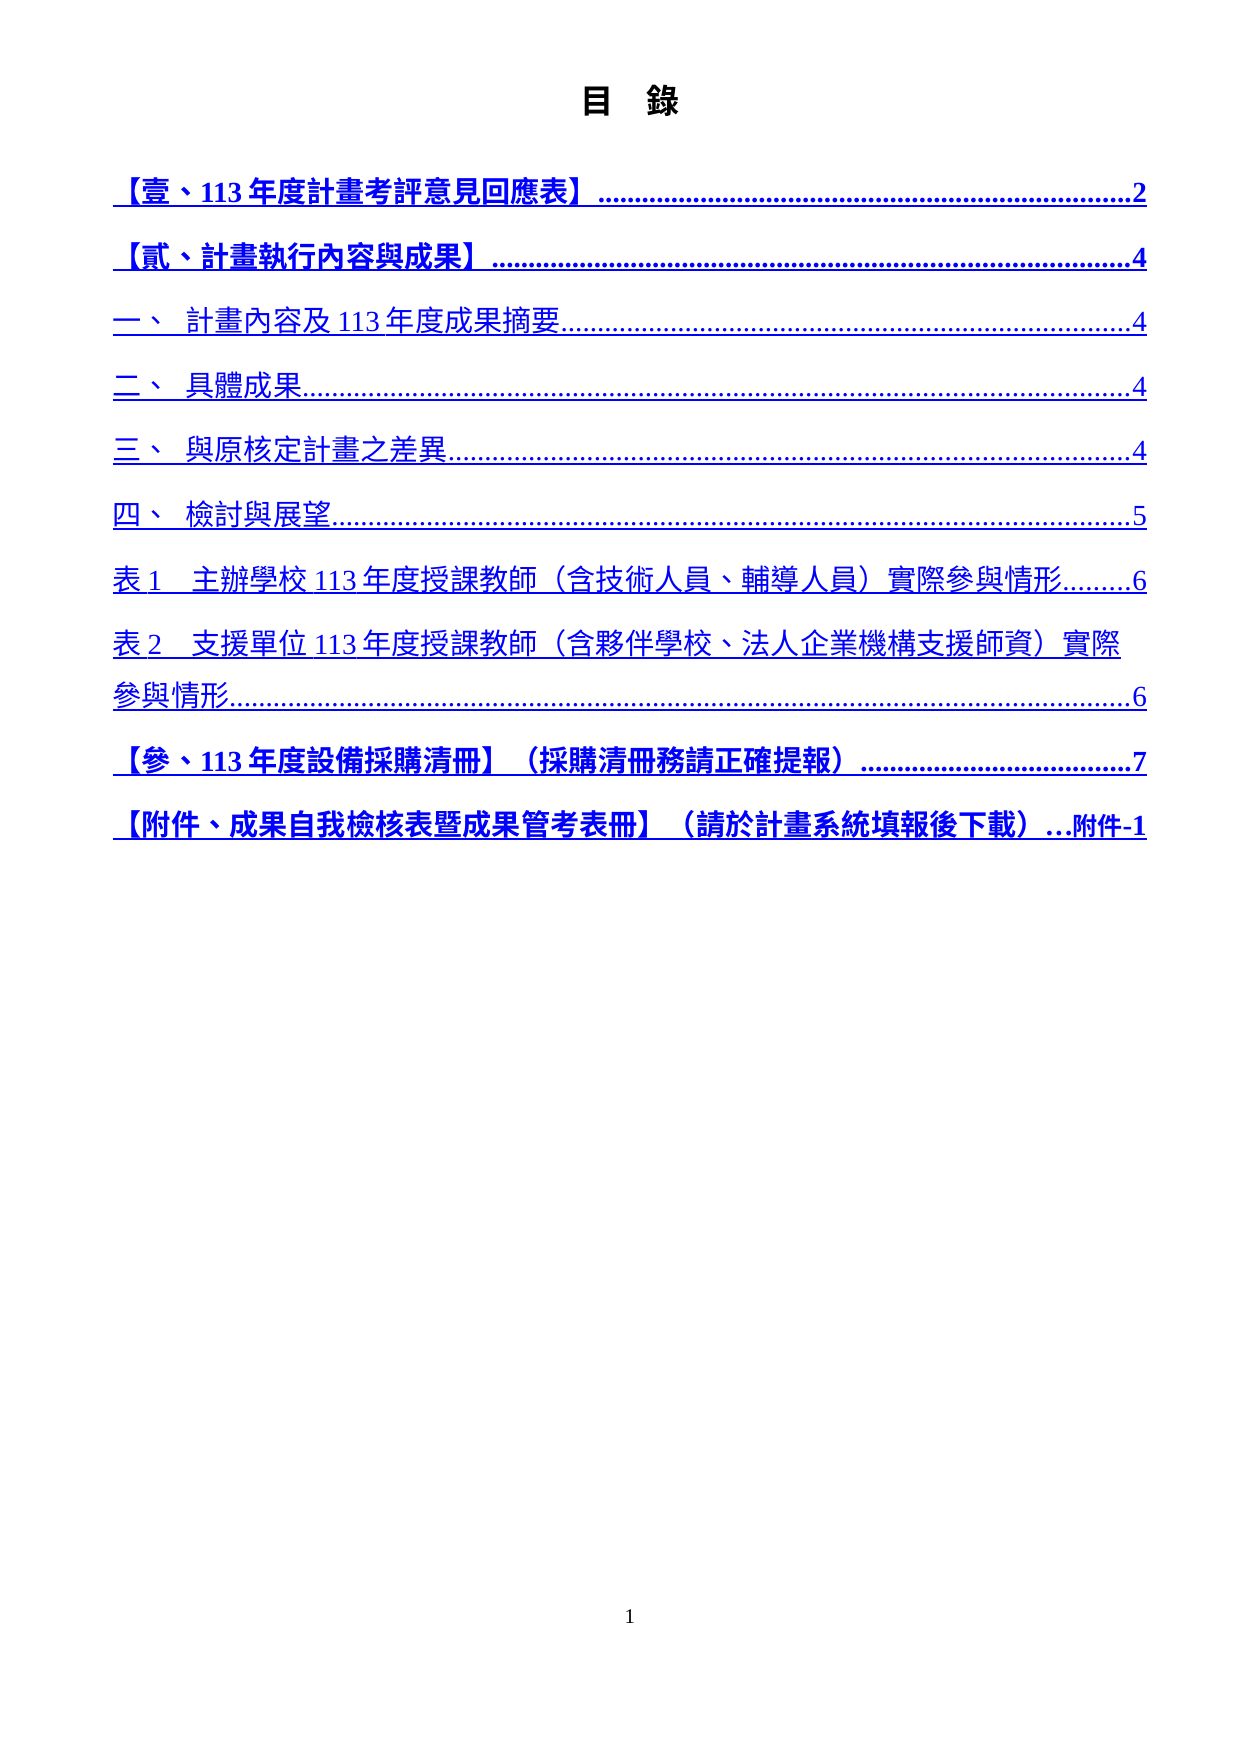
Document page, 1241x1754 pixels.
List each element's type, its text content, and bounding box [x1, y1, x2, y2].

text 【壹、113年度計畫考評意見回應表】 2 [112, 161, 1147, 205]
text [112, 206, 1147, 213]
text 三、 與原核定計畫之差異 4 [112, 419, 1147, 463]
text [112, 335, 1147, 342]
text [112, 464, 1147, 471]
text [112, 710, 1147, 717]
text 目 錄 [112, 75, 1147, 123]
text [112, 839, 1147, 846]
text 二、 具體成果 4 [112, 354, 1147, 399]
text 【參、113年度設備採購清冊】（採購清冊務請正確提報） 7 [112, 729, 1147, 774]
text 【貳、計畫執行內容與成果】 4 [112, 225, 1147, 269]
text [112, 270, 1147, 277]
text 表1 主辦學校113年度授課教師（含技術人員、輔導人員）實際參與情形 6 [112, 548, 1147, 592]
text [112, 593, 1147, 600]
text [112, 775, 1147, 782]
text 四、 檢討與展望 5 [112, 484, 1147, 528]
text [112, 529, 1147, 536]
text 表2 支援單位113年度授課教師（含夥伴學校、法人企業機構支援師資）實際參與情形 6 [112, 613, 1147, 709]
text 一、 計畫內容及113年度成果摘要 4 [112, 290, 1147, 334]
text 【附件、成果自我檢核表暨成果管考表冊】（請於計畫系統填報後下載） 附件-1 [112, 794, 1147, 838]
text [112, 400, 1147, 407]
